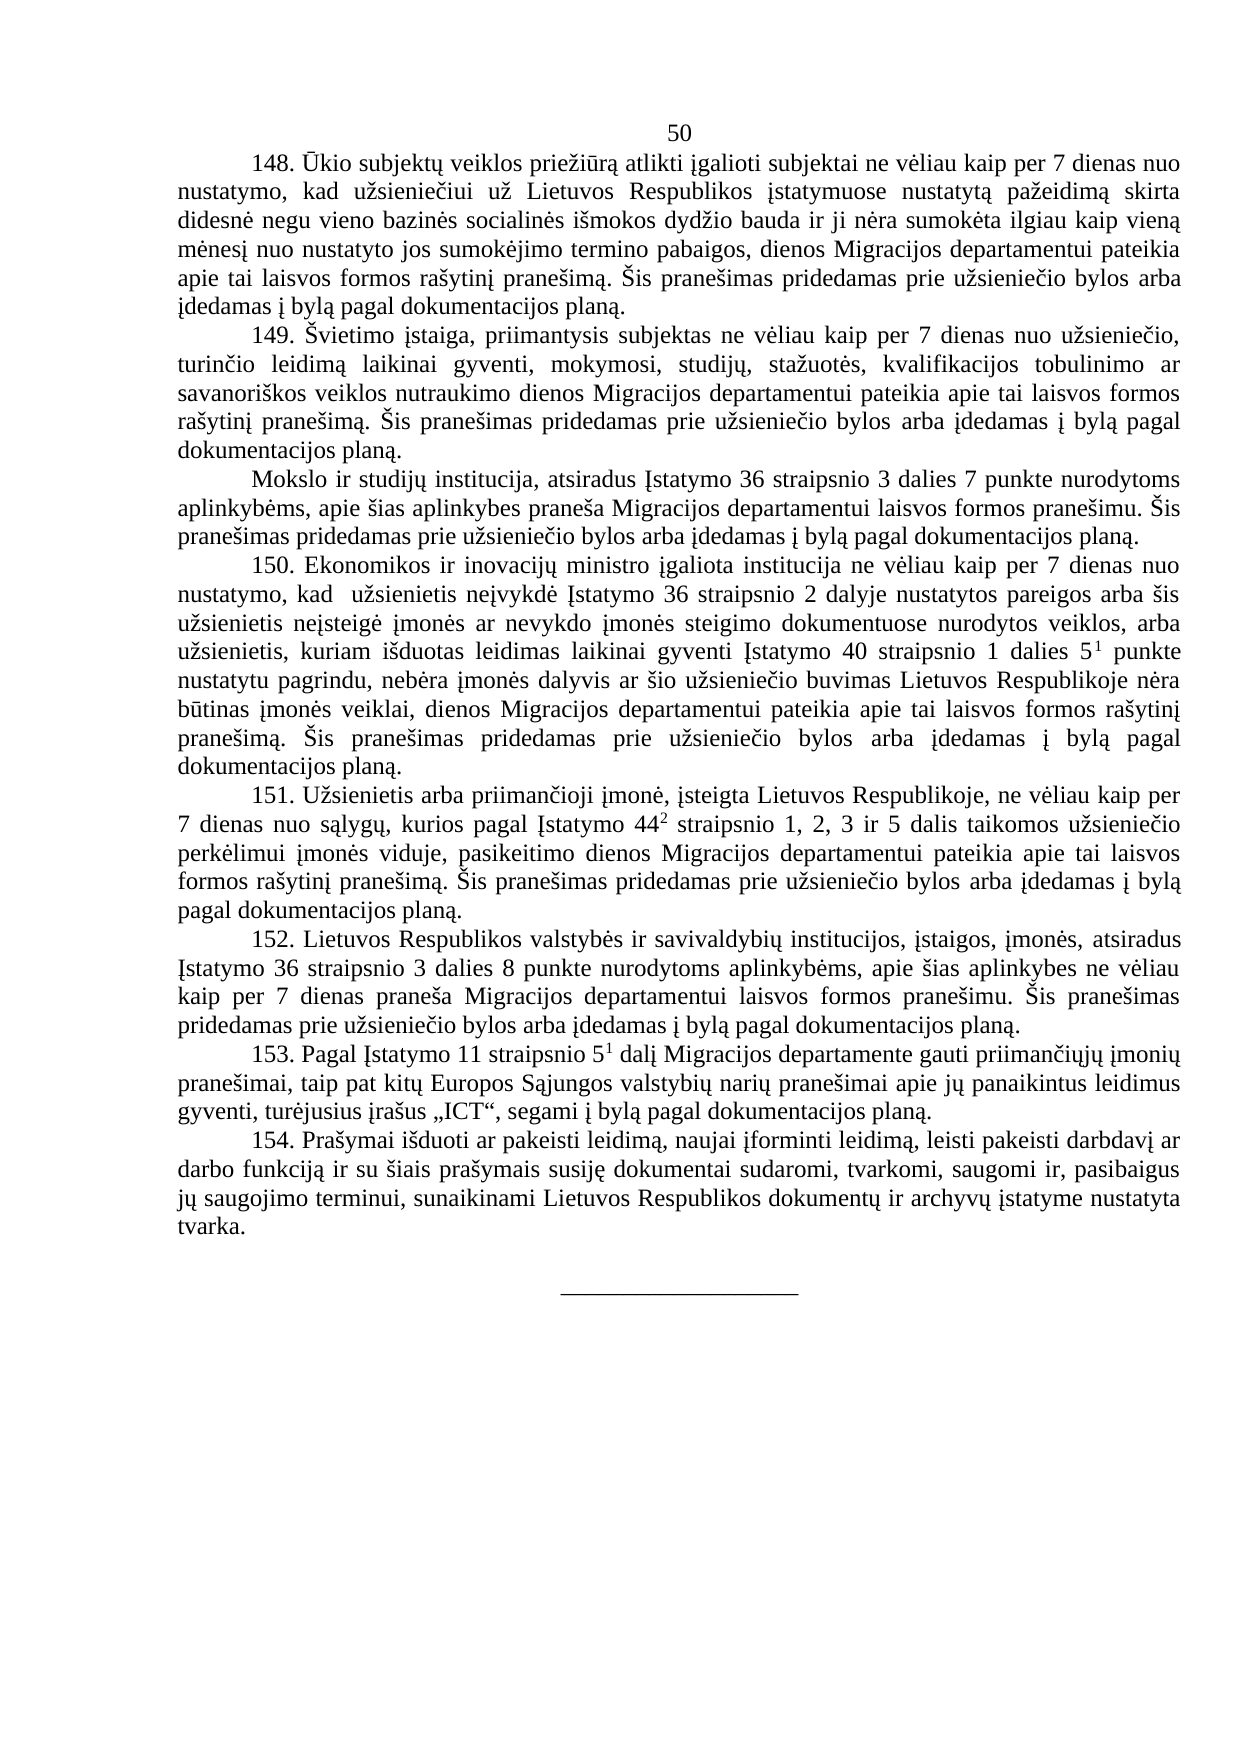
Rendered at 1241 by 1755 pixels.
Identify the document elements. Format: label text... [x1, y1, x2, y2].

text ___________________ [177, 1269, 1181, 1298]
text 154. Prašymai išduoti ar pakeisti leidimą, naujai įforminti leidimą, leisti pakeisti darbdavį ar darbo funkciją ir su šiais prašymais susiję dokumentai sudaromi, tvarkomi, saugomi ir, pasibaigus jų saugojimo terminui, sunaikinami Lietuvos Respublikos dokumentų ir archyvų įstatyme nustatyta tvarka. [177, 1125, 1181, 1240]
text 149. Švietimo įstaiga, priimantysis subjektas ne vėliau kaip per 7 dienas nuo užsieniečio, turinčio leidimą laikinai gyventi, mokymosi, studijų, stažuotės, kvalifikacijos tobulinimo ar savanoriškos veiklos nutraukimo dienos Migracijos departamentui pateikia apie tai laisvos formos rašytinį pranešimą. Šis pranešimas pridedamas prie užsieniečio bylos arba įdedamas į bylą pagal dokumentacijos planą. [177, 320, 1181, 464]
text Mokslo ir studijų institucija, atsiradus Įstatymo 36 straipsnio 3 dalies 7 punkte nurodytoms aplinkybėms, apie šias aplinkybes praneša Migracijos departamentui laisvos formos pranešimu. Šis pranešimas pridedamas prie užsieniečio bylos arba įdedamas į bylą pagal dokumentacijos planą. [177, 464, 1181, 550]
text 153. Pagal Įstatymo 11 straipsnio 51 dalį Migracijos departamente gauti priimančiųjų įmonių pranešimai, taip pat kitų Europos Sąjungos valstybių narių pranešimai apie jų panaikintus leidimus gyventi, turėjusius įrašus „ICT“, segami į bylą pagal dokumentacijos planą. [177, 1039, 1181, 1125]
text 151. Užsienietis arba priimančioji įmonė, įsteigta Lietuvos Respublikoje, ne vėliau kaip per 7 dienas nuo sąlygų, kurios pagal Įstatymo 442 straipsnio 1, 2, 3 ir 5 dalis taikomos užsieniečio perkėlimui įmonės viduje, pasikeitimo dienos Migracijos departamentui pateikia apie tai laisvos formos rašytinį pranešimą. Šis pranešimas pridedamas prie užsieniečio bylos arba įdedamas į bylą pagal dokumentacijos planą. [177, 780, 1181, 924]
text 150. Ekonomikos ir inovacijų ministro įgaliota institucija ne vėliau kaip per 7 dienas nuo nustatymo, kad užsienietis neįvykdė Įstatymo 36 straipsnio 2 dalyje nustatytos pareigos arba šis užsienietis neįsteigė įmonės ar nevykdo įmonės steigimo dokumentuose nurodytos veiklos, arba užsienietis, kuriam išduotas leidimas laikinai gyventi Įstatymo 40 straipsnio 1 dalies 51 punkte nustatytu pagrindu, nebėra įmonės dalyvis ar šio užsieniečio buvimas Lietuvos Respublikoje nėra būtinas įmonės veiklai, dienos Migracijos departamentui pateikia apie tai laisvos formos rašytinį pranešimą. Šis pranešimas pridedamas prie užsieniečio bylos arba įdedamas į bylą pagal dokumentacijos planą. [177, 550, 1181, 780]
text 148. Ūkio subjektų veiklos priežiūrą atlikti įgalioti subjektai ne vėliau kaip per 7 dienas nuo nustatymo, kad užsieniečiui už Lietuvos Respublikos įstatymuose nustatytą pažeidimą skirta didesnė negu vieno bazinės socialinės išmokos dydžio bauda ir ji nėra sumokėta ilgiau kaip vieną mėnesį nuo nustatyto jos sumokėjimo termino pabaigos, dienos Migracijos departamentui pateikia apie tai laisvos formos rašytinį pranešimą. Šis pranešimas pridedamas prie užsieniečio bylos arba įdedamas į bylą pagal dokumentacijos planą. [177, 148, 1181, 320]
text 152. Lietuvos Respublikos valstybės ir savivaldybių institucijos, įstaigos, įmonės, atsiradus Įstatymo 36 straipsnio 3 dalies 8 punkte nurodytoms aplinkybėms, apie šias aplinkybes ne vėliau kaip per 7 dienas praneša Migracijos departamentui laisvos formos pranešimu. Šis pranešimas pridedamas prie užsieniečio bylos arba įdedamas į bylą pagal dokumentacijos planą. [177, 924, 1181, 1039]
